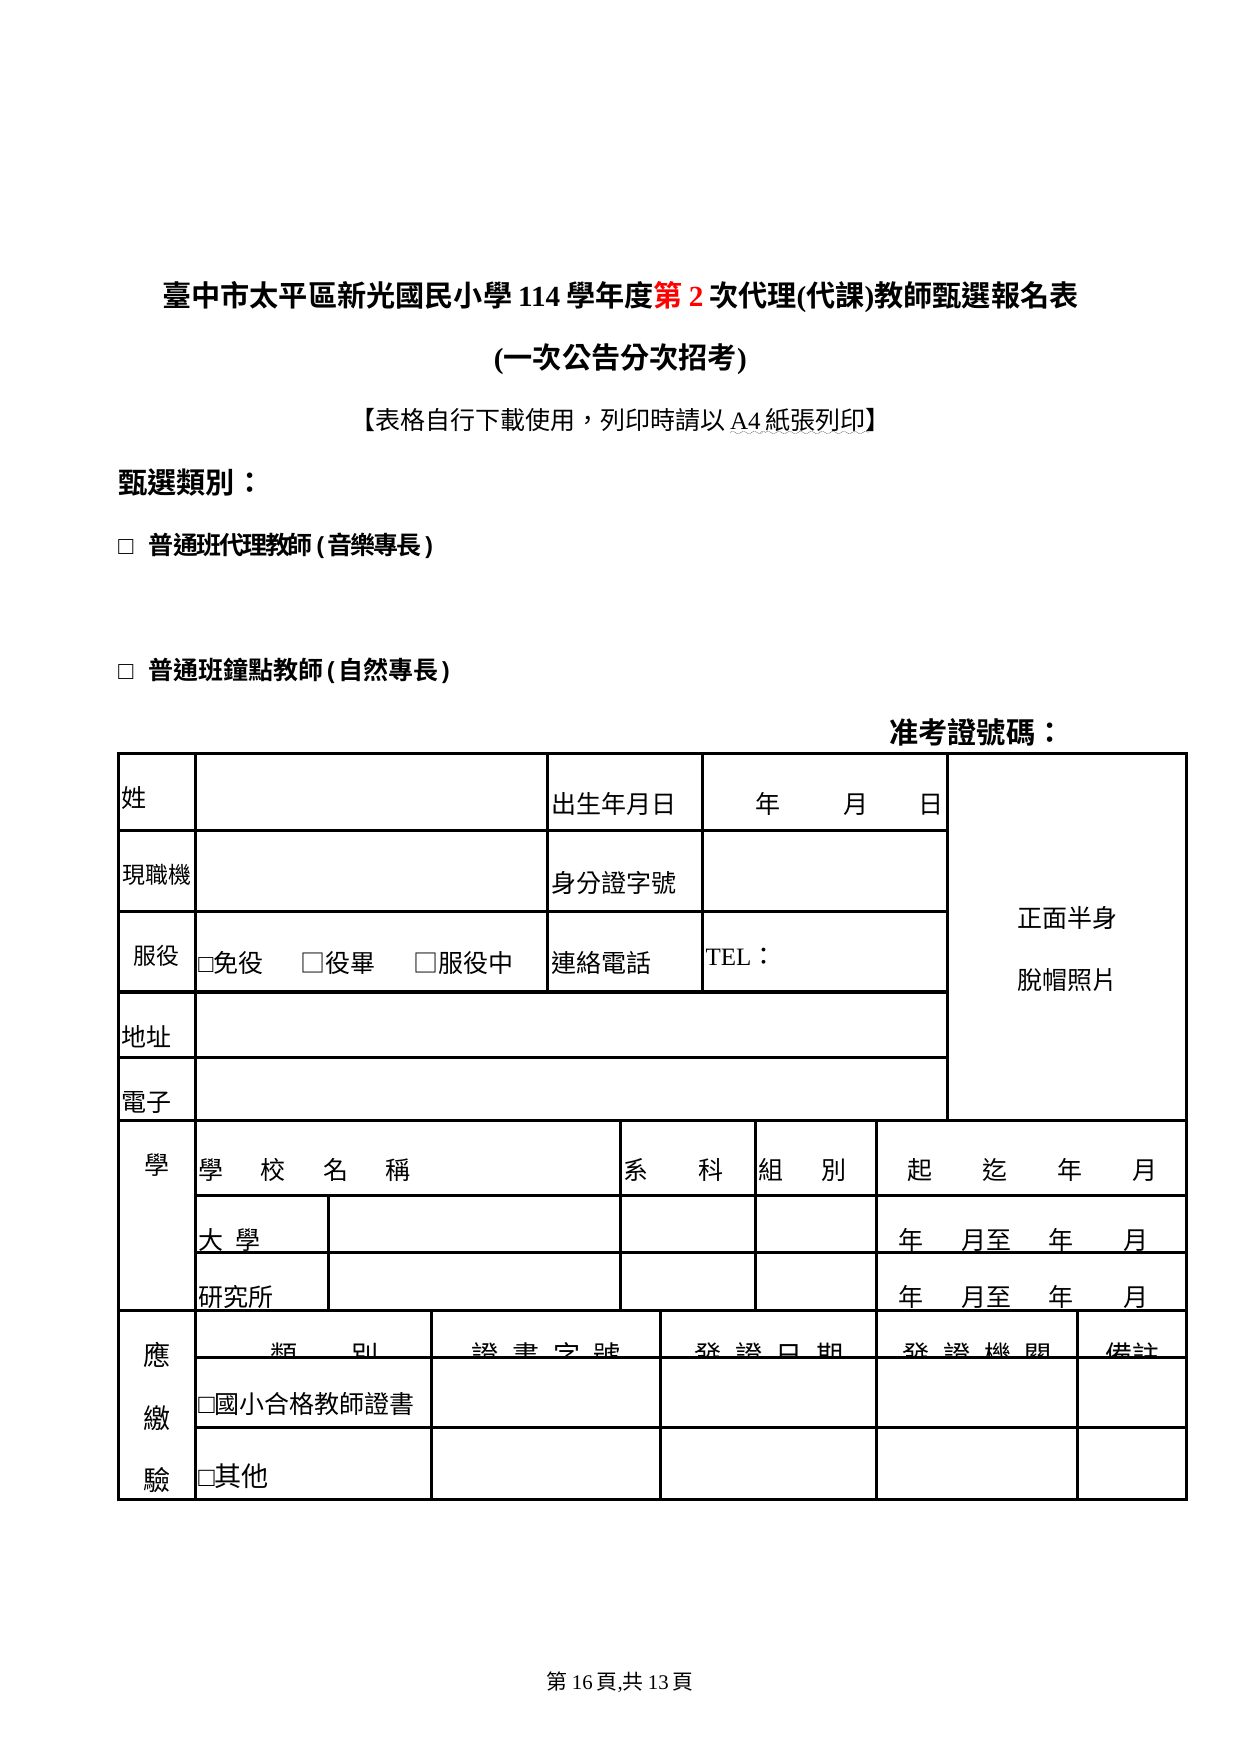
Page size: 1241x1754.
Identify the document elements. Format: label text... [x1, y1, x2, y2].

text □ 普通班鐘點教師(自然專長) [118, 627, 1122, 689]
table_cell 發 證 日 期 [662, 1312, 875, 1356]
table_cell 年 月至 年 月 [878, 1197, 1185, 1251]
table_cell [662, 1359, 875, 1426]
table_cell [330, 1254, 619, 1309]
table_cell 地址 [120, 994, 194, 1056]
table_cell [878, 1429, 1076, 1498]
table_cell 起 迄 年 月 [878, 1122, 1185, 1194]
table_cell 研究所 [197, 1254, 327, 1309]
text 臺中市太平區新光國民小學114學年度第2次代理(代課)教師甄選報名表 [118, 252, 1122, 314]
table_cell [757, 1197, 875, 1251]
table_cell 學 校 名 稱 [197, 1122, 619, 1194]
table_cell 服役 情形 [120, 913, 194, 990]
table_cell [1079, 1359, 1185, 1426]
table_header [197, 755, 546, 829]
table_cell [330, 1197, 619, 1251]
table_cell 類 別 [197, 1312, 430, 1356]
table_cell 年 月至 年 月 [878, 1254, 1185, 1309]
table_header 正面半身 脫帽照片 [949, 755, 1185, 1119]
table_cell TEL： 手機： [704, 913, 946, 990]
table_cell 學 歷 [120, 1122, 194, 1309]
table_cell 身分證字號 [549, 832, 701, 909]
table_cell 備註 [1079, 1312, 1185, 1356]
table_cell [197, 994, 946, 1056]
table_cell [662, 1429, 875, 1498]
table_cell [433, 1359, 659, 1426]
table_cell 應 繳 驗 證 件 [120, 1312, 194, 1498]
table_cell [622, 1197, 754, 1251]
text □ 普通班代理教師(音樂專長) [118, 502, 1122, 564]
table_cell 組 別 [757, 1122, 875, 1194]
text (一次公告分次招考) [118, 314, 1122, 377]
text 甄選類別： [118, 439, 1122, 502]
table_cell 證 書 字 號 [433, 1312, 659, 1356]
table_header 出生年月日 [549, 755, 701, 829]
table_header 姓 名 [120, 755, 194, 829]
table_cell [1079, 1429, 1185, 1498]
table_cell [757, 1254, 875, 1309]
table_cell □免役 □役畢 □服役中 [197, 913, 546, 990]
table_cell [704, 832, 946, 909]
table_cell [433, 1429, 659, 1498]
text 【表格自行下載使用，列印時請以A4紙張列印】 [118, 377, 1122, 439]
table_cell 發 證 機 關 [878, 1312, 1076, 1356]
text 准考證號碼： [118, 689, 1122, 752]
table_cell 系 科 [622, 1122, 754, 1194]
table_cell [878, 1359, 1076, 1426]
table_cell □其他 [197, 1429, 430, 1498]
table_cell [197, 832, 546, 909]
table_cell [197, 1059, 946, 1119]
table_cell [622, 1254, 754, 1309]
table_cell □國小合格教師證書 [197, 1359, 430, 1426]
table_cell 連絡電話 [549, 913, 701, 990]
table_cell 現職機關學校 [120, 832, 194, 909]
table_cell 電子郵件 [120, 1059, 194, 1119]
table_cell 大 學 [197, 1197, 327, 1251]
table_header 年 月 日 [704, 755, 946, 829]
